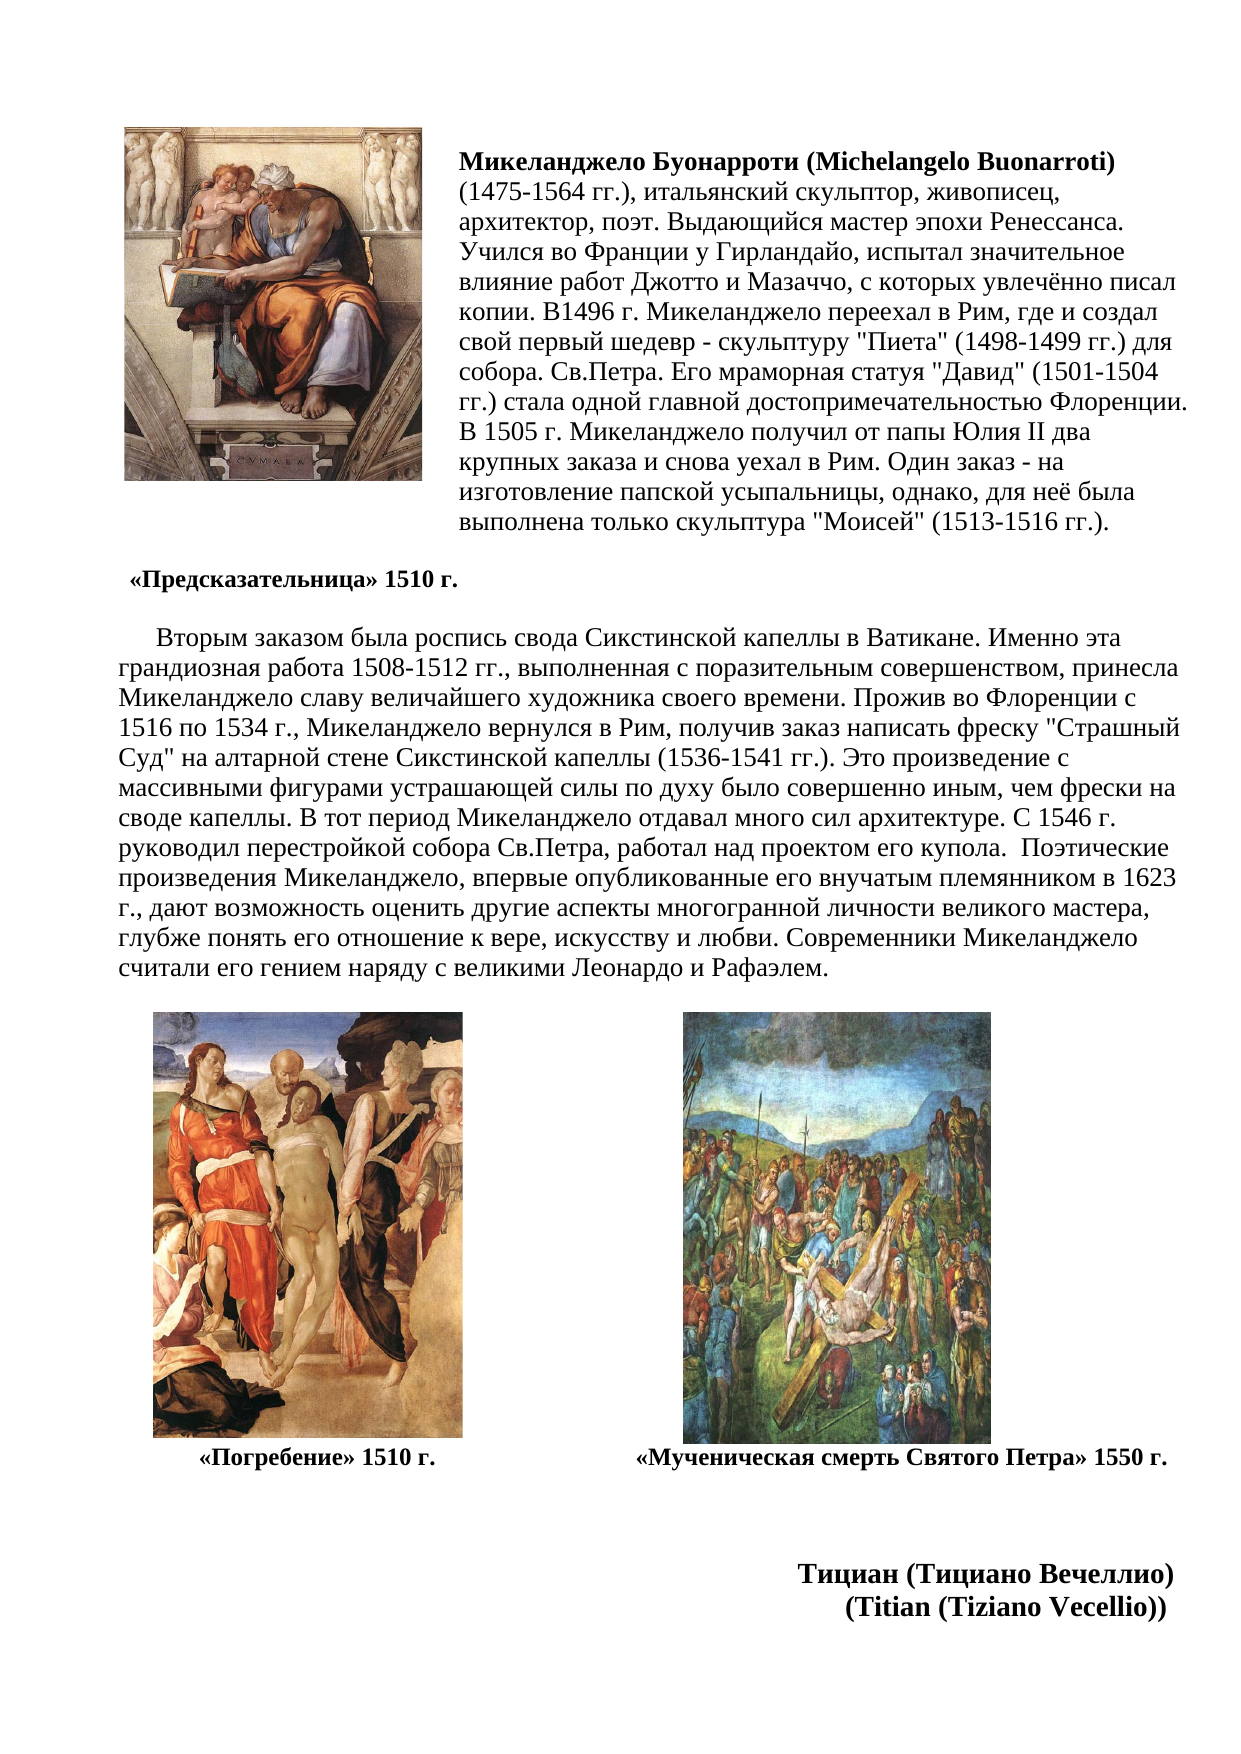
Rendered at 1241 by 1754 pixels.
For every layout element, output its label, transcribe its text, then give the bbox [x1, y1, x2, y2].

picture [153, 1012, 463, 1438]
table_header Микеланджело Буонарроти (Michelangelo Buonarroti) (1475-1564 гг.), итальянский скульптор, живописец, архитектор, поэт. Выдающийся мастер эпохи Ренессанса. Учился во Франции у Гирландайо, испытал значительное влияние работ Джотто и Мазаччо, с которых увлечённо писал копии. В1496 г. Микеланджело переехал в Рим, где и создал свой первый шедевр - скульптуру "Пиета" (1498-1499 гг.) для собора. Св.Петра. Его мраморная статуя "Давид" (1501-1504 гг.) стала одной главной достопримечательностью Флоренции. В 1505 г. Микеланджело получил от папы Юлия II два крупных заказа и снова уехал в Рим. Один заказ - на изготовление папской усыпальницы, однако, для неё была выполнена только скульптура "Моисей" (1513-1516 гг.). «Предсказательница» 1510 г. Вторым заказом была роспись свода Сикстинской капеллы в Ватикане. Именно эта грандиозная работа 1508-1512 гг., выполненная с поразительным совершенством, принесла Микеланджело славу величайшего художника своего времени. Прожив во Флоренции с 1516 по 1534 г., Микеланджело вернулся в Рим, получив заказ написать фреску "Страшный Суд" на алтарной стене Сикстинской капеллы (1536-1541 гг.). Это произведение с массивными фигурами устрашающей силы по духу было совершенно иным, чем фрески на своде капеллы. В тот период Микеланджело отдавал много сил архитектуре. С 1546 г. руководил перестройкой собора Св.Петра, работал над проектом его купола. Поэтические произведения Микеланджело, впервые опубликованные его внучатым племянником в 1623 г., дают возможность оценить другие аспекты многогранной личности великого мастера, глубже понять его отношение к вере, искусству и любви. Современники Микеланджело считали его гением наряду с великими Леонардо и Рафаэлем. «Погребение» 1510 г. «Мученическая смерть Святого Петра» 1550 г. [118, 128, 1240, 1501]
picture [683, 1012, 991, 1444]
table_cell [1192, 1501, 1240, 1505]
table_header Тициан (Тициано Вечеллио) (Titian (Tiziano Vecellio)) «Даная» 1553-1554 г. около 1480-1576 гг. Тициано Вечеллио (Titian (Tiziano Vecellio)) (около 1480-1576 гг.), итальянский живописец эпохи Высокого и Позднего Возрождения (Ренессанс). Глава венецианской школы. Учился в мастерской Джованни Беллини, но более глубокое влияние на него оказал Джорджоне (Тициан работал вместе с ним и завершил некоторые картины, оставшиеся незаконченными после преждевременной смерти Джорджоне). Когда Беллини умер (1516г.), стал официальным художником Венецианской республики, где и оставался общепризнанным первым живописцем до самой смерти. В Венеции создал великолепные монументальные алтарные образы («Вознесение Марии», около 1516-1518 гг., церковь Санта-Мария Глориоза деи Фрари). В1533 г. император "Священной Римской империи" Карл V назначил его своим официальным художником. В 1548 и 1550 гг. Тициан посетил императорский двор в Аугсбурге, и во время второго визита познакомился с сыном Карла, будущим королём Испании Филиппом II, который стал его покровителем. Тициан продолжал активно работать до конца жизни, и pieta, которую он написал для собственной гробницы и которая осталась незаконченной, представляет собой одно из замечательнейших завещаний, когда-либо оставленных художником миру. «Вознесемние Марии» 1516-1518 г. Тициан в равной степени известен своими портретами и картинами на религиозные сюжеты, например "Оплакивание Христа" (около 1573-1577 гг.). Он поднял до новых высот традиционное для венецианских живописцев искусство колорита. Тициан в совершенстве владел масляной живописью и был первым мастером, наиболее полно использовавшим её художественные возможности; последние работы Тициана отличает поразительно свободная манера письма. О его личной жизни известно мало, говорят, что он был скуп и специально увеличивал свой возраст, чтобы добиться у покровителей сочувствия (а следовательно, и денег). [118, 1533, 1240, 1622]
picture [124, 127, 423, 481]
